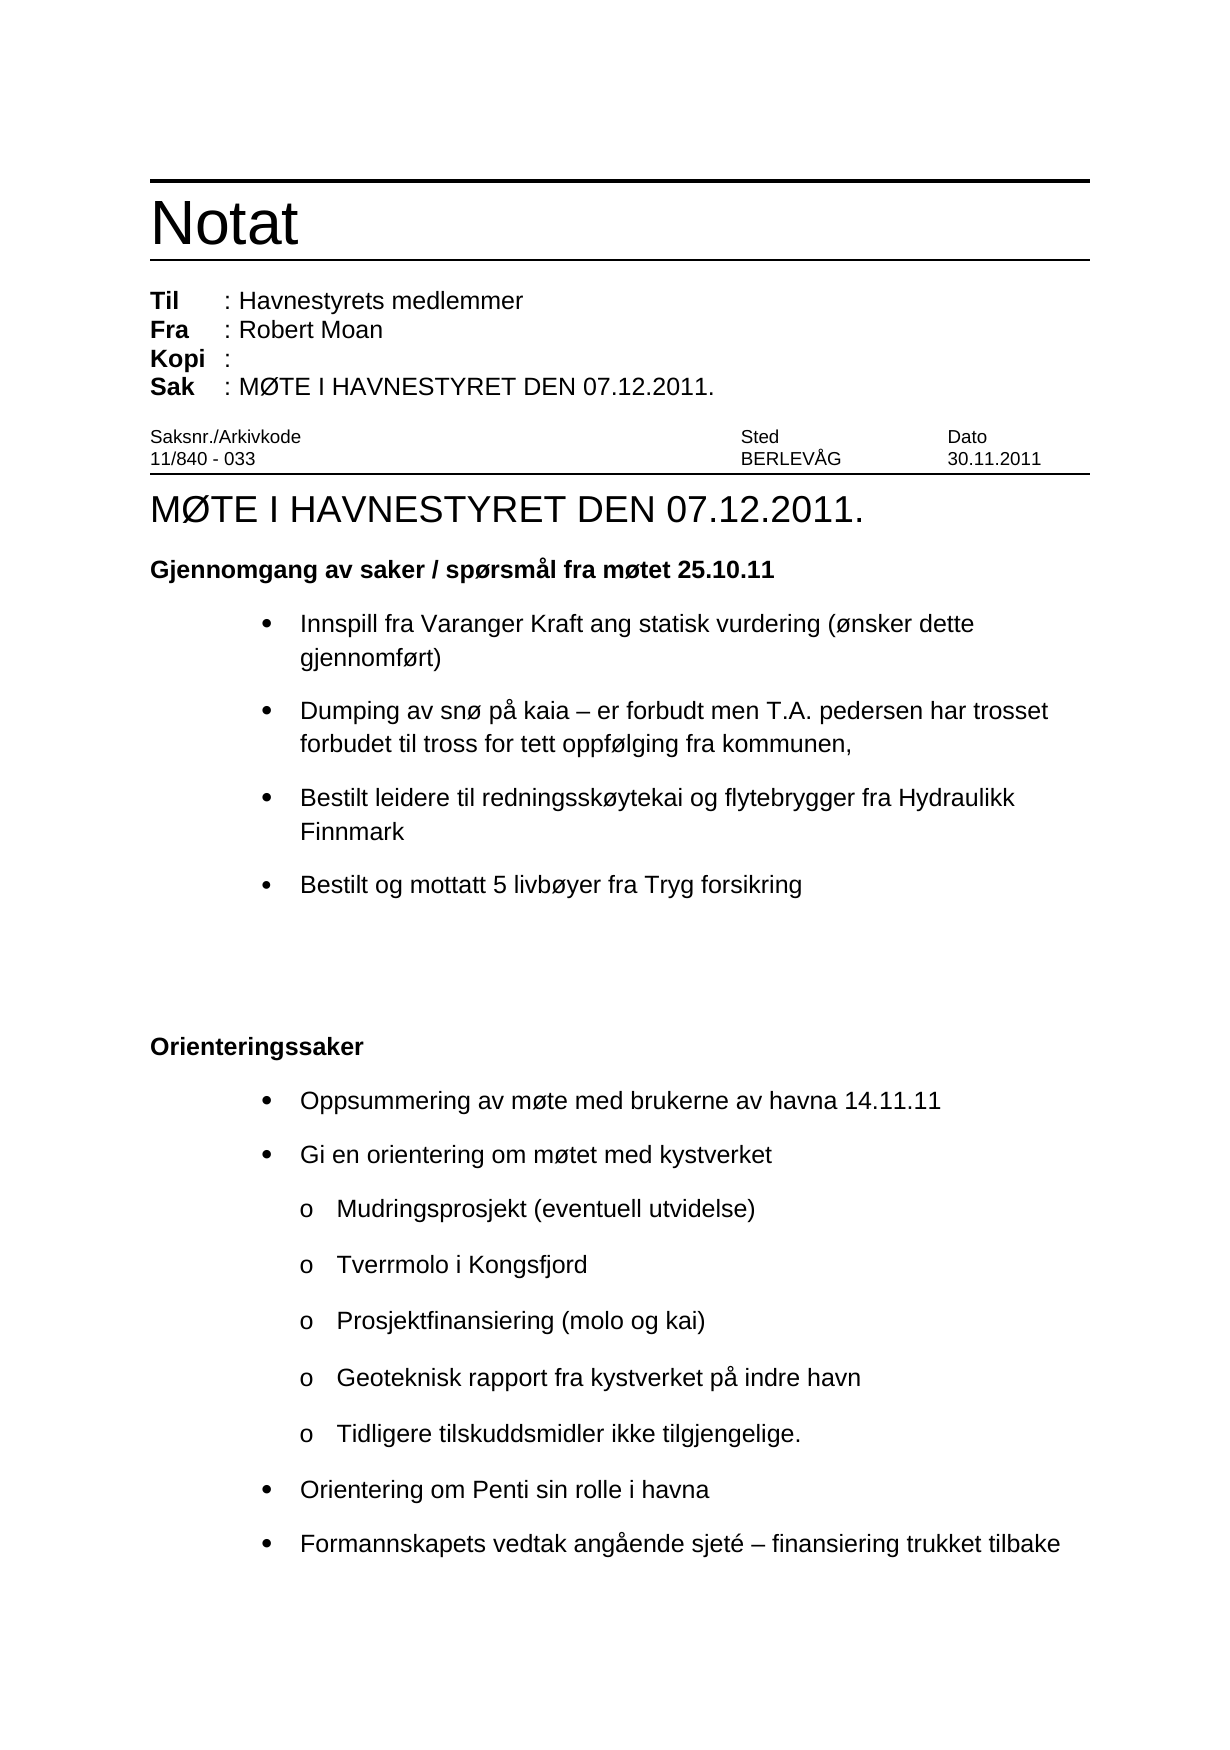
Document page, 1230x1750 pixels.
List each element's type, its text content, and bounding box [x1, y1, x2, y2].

list Prosjektfinansiering (molo og kai) [299, 1306, 1090, 1337]
list Innspill fra Varanger Kraft ang statisk vurdering (ønsker dette gjennomført) [262, 609, 1090, 671]
list Orientering om Penti sin rolle i havna [262, 1475, 1090, 1504]
list Tidligere tilskuddsmidler ikke tilgjengelige. [299, 1419, 1090, 1450]
text Saksnr./Arkivkode Sted Dato 11/840 - 033 BERLEVÅG 30.11.2011 [150, 426, 1090, 473]
text Fra : Robert Moan [150, 315, 1090, 343]
list Tverrmolo i Kongsfjord [299, 1250, 1090, 1281]
text Kopi : [150, 343, 1090, 372]
text Notat [150, 183, 1090, 259]
text Sak : MØTE I HAVNESTYRET DEN 07.12.2011. [150, 372, 1090, 401]
text MØTE I HAVNESTYRET DEN 07.12.2011. [150, 487, 1090, 531]
list Mudringsprosjekt (eventuell utvidelse) [299, 1194, 1090, 1224]
list Geoteknisk rapport fra kystverket på indre havn [299, 1363, 1090, 1394]
list Bestilt og mottatt 5 livbøyer fra Tryg forsikring [262, 870, 1090, 899]
list Formannskapets vedtak angående sjeté – finansiering trukket tilbake [262, 1529, 1090, 1558]
list Orienteringssaker [150, 1032, 1090, 1061]
list Bestilt leidere til redningsskøytekai og flytebrygger fra Hydraulikk Finnmark [262, 783, 1090, 845]
list Dumping av snø på kaia – er forbudt men T.A. pedersen har trosset forbudet til tross for tett oppfølging fra kommunen, [262, 696, 1090, 758]
list Gjennomgang av saker / spørsmål fra møtet 25.10.11 [150, 556, 1090, 584]
text Til : Havnestyrets medlemmer [150, 286, 1090, 315]
list Gi en orientering om møtet med kystverket [262, 1140, 1090, 1168]
list Oppsummering av møte med brukerne av havna 14.11.11 [262, 1086, 1090, 1114]
